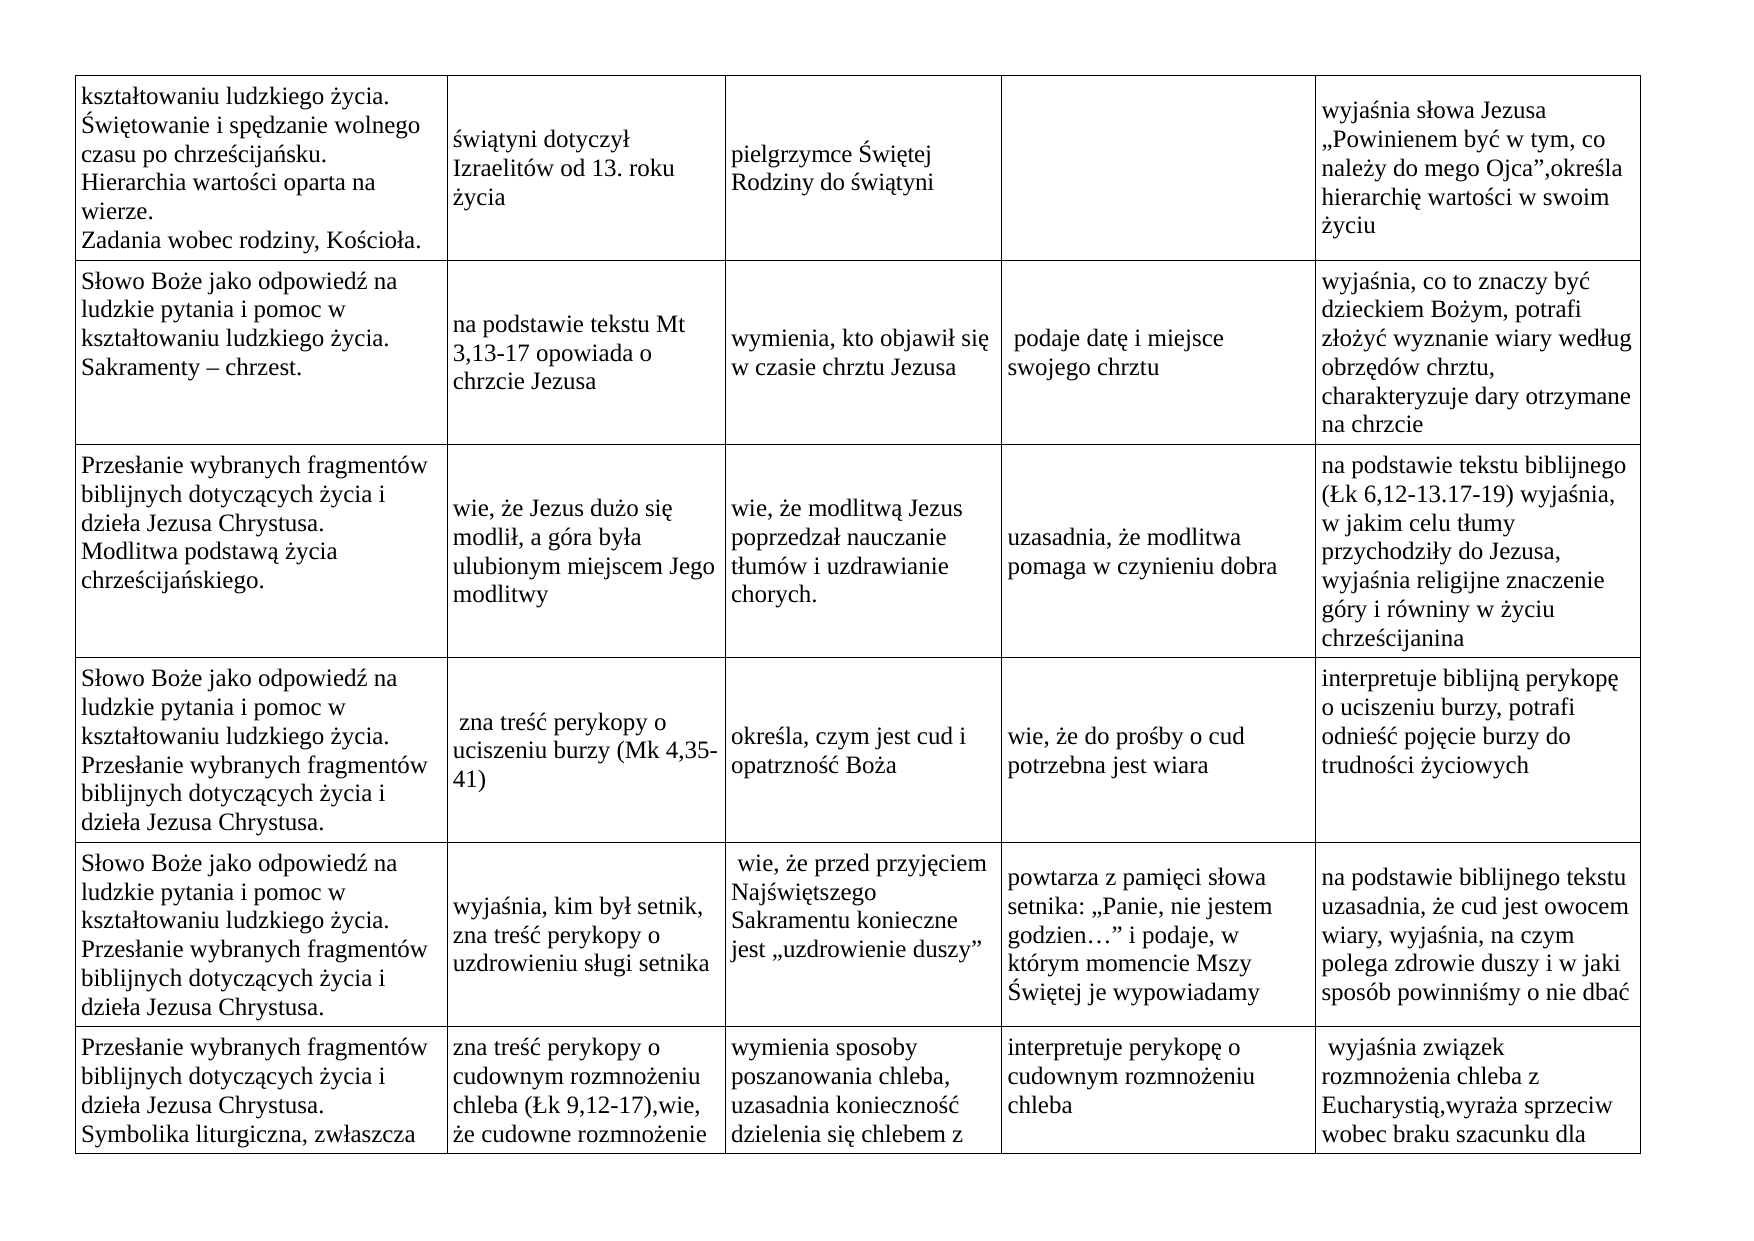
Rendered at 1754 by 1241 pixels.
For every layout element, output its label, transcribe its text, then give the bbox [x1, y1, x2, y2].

table_cell wie, że do prośby o cud potrzebna jest wiara [1002, 658, 1315, 842]
table_cell wyjaśnia związek rozmnożenia chleba z Eucharystią,wyraża sprzeciw wobec braku szacunku dla [1316, 1027, 1640, 1153]
table_cell powtarza z pamięci słowa setnika: „Panie, nie jestem godzien…” i podaje, w którym momencie Mszy Świętej je wypowiadamy [1002, 843, 1315, 1026]
table_cell wyjaśnia, co to znaczy być dzieckiem Bożym, potrafi złożyć wyznanie wiary według obrzędów chrztu, charakteryzuje dary otrzymane na chrzcie [1316, 261, 1640, 444]
table_cell wie, że Jezus dużo się modlił, a góra była ulubionym miejscem Jego modlitwy [448, 445, 725, 657]
table_cell zna treść perykopy o cudownym rozmnożeniu chleba (Łk 9,12-17),wie, że cudowne rozmnożenie [448, 1027, 725, 1153]
table_cell Przesłanie wybranych fragmentów biblijnych dotyczących życia i dzieła Jezusa Chrystusa. Modlitwa podstawą życia chrześcijańskiego. [76, 445, 447, 657]
table_cell Słowo Boże jako odpowiedź na ludz­kie pytania i pomoc w kształtowaniu ludzkiego życia. Przesłanie wybranych fragmentów biblijnych dotyczących życia i dzieła Jezusa Chrystusa. [76, 843, 447, 1026]
table_cell na podstawie tekstu Mt 3,13-17 opowiada o chrzcie Jezusa [448, 261, 725, 444]
table_cell wymienia, kto objawił się w czasie chrztu Jezusa [726, 261, 1001, 444]
table_cell [1002, 76, 1315, 259]
table_cell uzasadnia, że modlitwa pomaga w czynieniu dobra [1002, 445, 1315, 657]
table_cell interpretuje biblijną perykopę o uciszeniu burzy, potrafi odnieść pojęcie burzy do trudności życiowych [1316, 658, 1640, 842]
table_cell podaje datę i miejsce swojego chrztu [1002, 261, 1315, 444]
table_cell wyjaśnia, kim był setnik, zna treść perykopy o uzdrowieniu sługi setnika [448, 843, 725, 1026]
table_cell Słowo Boże jako odpowiedź na ludz­kie pytania i pomoc w kształtowaniu ludzkiego życia. Sakramenty – chrzest. [76, 261, 447, 444]
table_cell wie, że modlitwą Jezus poprzedzał nauczanie tłumów i uzdrawianie chorych. [726, 445, 1001, 657]
table_cell wie, że przed przyjęciem Najświętszego Sakramentu konieczne jest „uzdrowienie duszy” [726, 843, 1001, 1026]
table_cell kształtowaniu ludzkiego życia. Świętowanie i spędzanie wol­ne­go czasu po chrześcijańsku. Hierarchia wartości oparta na wierze. Zadania wobec rodziny, Kościoła. [76, 76, 447, 259]
table_cell pielgrzymce Świętej Rodziny do świątyni [726, 76, 1001, 259]
table_cell świątyni dotyczył Izraelitów od 13. roku życia [448, 76, 725, 259]
table_cell zna treść perykopy o uciszeniu burzy (Mk 4,35-41) [448, 658, 725, 842]
table_cell Przesłanie wybranych fragmentów biblijnych dotyczących życia i dzieła Jezusa Chrystusa. Symbolika liturgiczna, zwłaszcza [76, 1027, 447, 1153]
table_cell określa, czym jest cud i opatrzność Boża [726, 658, 1001, 842]
table_cell na podstawie biblijnego tekstu uzasadnia, że cud jest owocem wiary, wyjaśnia, na czym polega zdrowie duszy i w jaki sposób powinniśmy o nie dbać [1316, 843, 1640, 1026]
table_cell wyjaśnia słowa Jezusa „Powinienem być w tym, co należy do mego Ojca”,określa hierarchię wartości w swoim życiu [1316, 76, 1640, 259]
table_cell na podstawie tekstu biblijnego (Łk 6,12-13.17-19) wyjaśnia, w jakim celu tłumy przychodziły do Jezusa, wyjaśnia religijne znaczenie góry i równiny w życiu chrześcijanina [1316, 445, 1640, 657]
table_cell Słowo Boże jako odpowiedź na ludz­kie pytania i pomoc w kształtowaniu ludzkiego życia. Przesłanie wybranych fragmentów biblijnych dotyczących życia i dzieła Jezusa Chrystusa. [76, 658, 447, 842]
table_cell wymienia sposoby poszanowania chleba, uzasadnia konieczność dzielenia się chlebem z [726, 1027, 1001, 1153]
table_cell interpretuje perykopę o cudownym rozmnożeniu chleba [1002, 1027, 1315, 1153]
